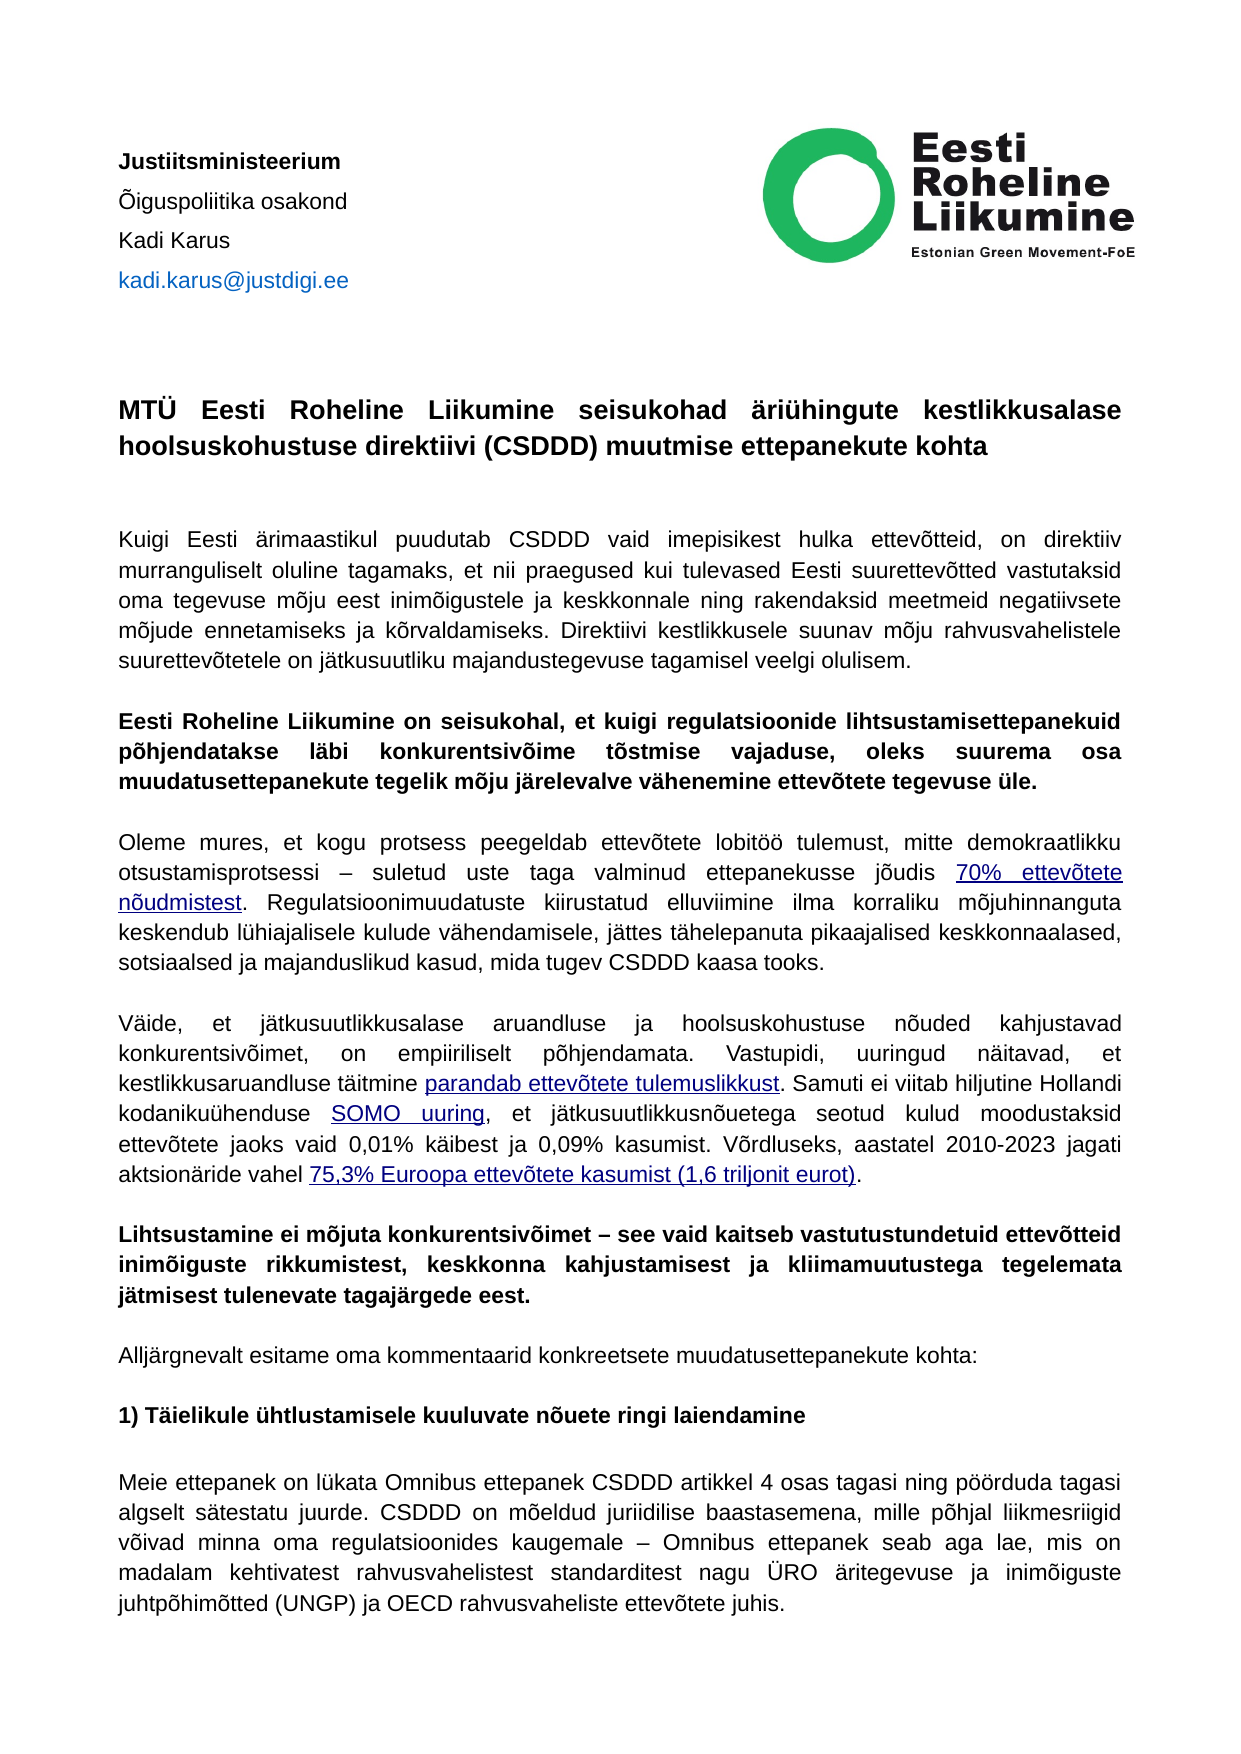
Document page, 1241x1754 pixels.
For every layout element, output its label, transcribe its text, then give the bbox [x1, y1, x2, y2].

text Kadi Karus [118, 227, 731, 254]
text MTÜ Eesti Roheline Liikumine seisukohad äriühingute kestlikkusalase hoolsuskohustuse direktiivi (CSDDD) muutmise ettepanekute kohta [118, 394, 1122, 461]
text Lihtsustamine ei mõjuta konkurentsivõimet – see vaid kaitseb vastutustundetuid ettevõtteid inimõiguste rikkumistest, keskkonna kahjustamisest ja kliimamuutustega tegelemata jätmisest tulenevate tagajärgede eest. [118, 1221, 1122, 1308]
text Kuigi Eesti ärimaastikul puudutab CSDDD vaid imepisikest hulka ettevõtteid, on direktiiv murranguliselt oluline tagamaks, et nii praegused kui tulevased Eesti suurettevõtted vastutaksid oma tegevuse mõju eest inimõigustele ja keskkonnale ning rakendaksid meetmeid negatiivsete mõjude ennetamiseks ja kõrvaldamiseks. Direktiivi kestlikkusele suunav mõju rahvusvahelistele suurettevõtetele on jätkusuutliku majandustegevuse tagamisel veelgi olulisem. [118, 526, 1122, 673]
text 1) Täielikule ühtlustamisele kuuluvate nõuete ringi laiendamine [118, 1402, 1122, 1429]
text Eesti Roheline Liikumine on seisukohal, et kuigi regulatsioonide lihtsustamisettepanekuid põhjendatakse läbi konkurentsivõime tõstmise vajaduse, oleks suurema osa muudatusettepanekute tegelik mõju järelevalve vähenemine ettevõtete tegevuse üle. [118, 708, 1122, 794]
text Õiguspoliitika osakond [118, 188, 731, 214]
text kadi.karus@justdigi.ee [118, 267, 1122, 293]
text Väide, et jätkusuutlikkusalase aruandluse ja hoolsuskohustuse nõuded kahjustavad konkurentsivõimet, on empiiriliselt põhjendamata. Vastupidi, uuringud näitavad, et kestlikkusaruandluse täitmine parandab ettevõtete tulemuslikkust. Samuti ei viitab hiljutine Hollandi kodanikuühenduse SOMO uuring, et jätkusuutlikkusnõuetega seotud kulud moodustaksid ettevõtete jaoks vaid 0,01% käibest ja 0,09% kasumist. Võrdluseks, aastatel 2010-2023 jagati aktsionäride vahel 75,3% Euroopa ettevõtete kasumist (1,6 triljonit eurot). [118, 1010, 1122, 1187]
picture [731, 88, 1166, 291]
text Oleme mures, et kogu protsess peegeldab ettevõtete lobitöö tulemust, mitte demokraatlikku otsustamisprotsessi – suletud uste taga valminud ettepanekusse jõudis 70% ettevõtete nõudmistest. Regulatsioonimuudatuste kiirustatud elluviimine ilma korraliku mõjuhinnanguta keskendub lühiajalisele kulude vähendamisele, jättes tähelepanuta pikaajalised keskkonnaalased, sotsiaalsed ja majanduslikud kasud, mida tugev CSDDD kaasa tooks. [118, 828, 1122, 976]
text Alljärgnevalt esitame oma kommentaarid konkreetsete muudatusettepanekute kohta: [118, 1342, 1122, 1368]
text Meie ettepanek on lükata Omnibus ettepanek CSDDD artikkel 4 osas tagasi ning pöörduda tagasi algselt sätestatu juurde. CSDDD on mõeldud juriidilise baastasemena, mille põhjal liikmesriigid võivad minna oma regulatsioonides kaugemale – Omnibus ettepanek seab aga lae, mis on madalam kehtivatest rahvusvahelistest standarditest nagu ÜRO äritegevuse ja inimõiguste juhtpõhimõtted (UNGP) ja OECD rahvusvaheliste ettevõtete juhis. [118, 1469, 1122, 1616]
text Justiitsministeerium [118, 148, 731, 175]
